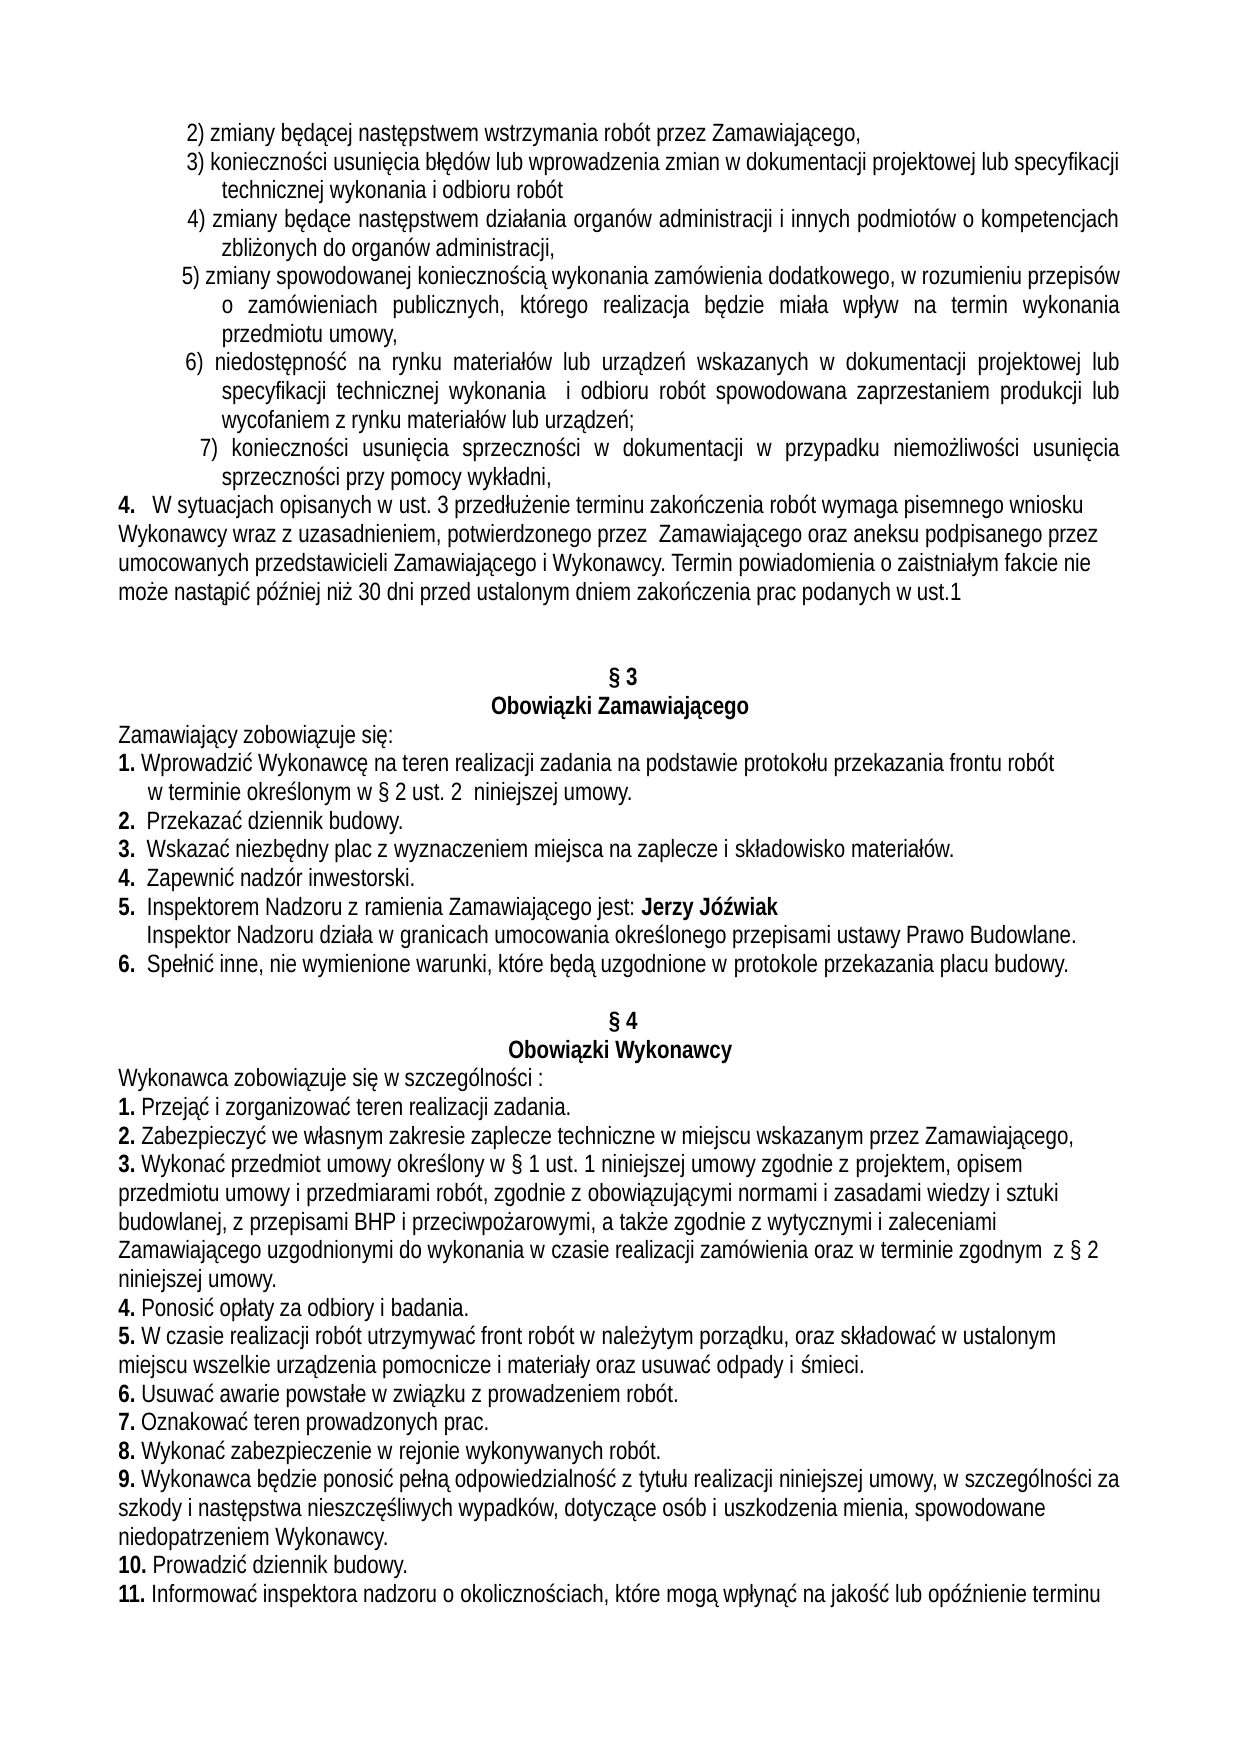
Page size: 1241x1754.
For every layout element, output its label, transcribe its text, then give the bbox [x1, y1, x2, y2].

text 2. Przekazać dziennik budowy. [118, 806, 1122, 834]
list 2. Zabezpieczyć we własnym zakresie zaplecze techniczne w miejscu wskazanym przez Zamawiającego, [118, 1121, 1122, 1149]
text 4. Zapewnić nadzór inwestorski. [118, 863, 1122, 892]
text 3. Wskazać niezbędny plac z wyznaczeniem miejsca na zaplecze i składowisko materiałów. [118, 834, 1122, 863]
list 4. Ponosić opłaty za odbiory i badania. [118, 1293, 1122, 1321]
list 8. Wykonać zabezpieczenie w rejonie wykonywanych robót. [118, 1436, 1122, 1464]
list 1. Przejąć i zorganizować teren realizacji zadania. [118, 1092, 1122, 1121]
text 6. Spełnić inne, nie wymienione warunki, które będą uzgodnione w protokole przekazania placu budowy. [118, 949, 1122, 977]
list 3. Wykonać przedmiot umowy określony w § 1 ust. 1 niniejszej umowy zgodnie z projektem, opisem przedmiotu umowy i przedmiarami robót, zgodnie z obowiązującymi normami i zasadami wiedzy i sztuki budowlanej, z przepisami BHP i przeciwpożarowymi, a także zgodnie z wytycznymi i zaleceniami Zamawiającego uzgodnionymi do wykonania w czasie realizacji zamówienia oraz w terminie zgodnym z § 2 niniejszej umowy. [118, 1149, 1122, 1293]
subtitle Obowiązki Zamawiającego [118, 691, 1122, 720]
subtitle Obowiązki Wykonawcy [118, 1035, 1122, 1063]
text § 3 [118, 662, 1122, 691]
list 7. Oznakować teren prowadzonych prac. [118, 1407, 1122, 1436]
text 11. Informować inspektora nadzoru o okolicznościach, które mogą wpłynąć na jakość lub opóźnienie terminu [118, 1579, 1122, 1608]
list 5. W czasie realizacji robót utrzymywać front robót w należytym porządku, oraz składować w ustalonym miejscu wszelkie urządzenia pomocnicze i materiały oraz usuwać odpady i śmieci. [118, 1321, 1122, 1378]
text 5. Inspektorem Nadzoru z ramienia Zamawiającego jest: Jerzy Jóźwiak [118, 892, 1122, 920]
text Zamawiający zobowiązuje się: [118, 720, 1122, 748]
text 3) konieczności usunięcia błędów lub wprowadzenia zmian w dokumentacji projektowej lub specyfikacji technicznej wykonania i odbioru robót [118, 147, 1122, 204]
text 4) zmiany będące następstwem działania organów administracji i innych podmiotów o kompetencjach zbliżonych do organów administracji, [118, 204, 1122, 261]
list 6. Usuwać awarie powstałe w związku z prowadzeniem robót. [118, 1378, 1122, 1407]
text 5) zmiany spowodowanej koniecznością wykonania zamówienia dodatkowego, w rozumieniu przepisów o zamówieniach publicznych, którego realizacja będzie miała wpływ na termin wykonania przedmiotu umowy, [118, 261, 1122, 347]
text § 4 [118, 1006, 1122, 1035]
text Inspektor Nadzoru działa w granicach umocowania określonego przepisami ustawy Prawo Budowlane. [118, 920, 1122, 949]
list 9. Wykonawca będzie ponosić pełną odpowiedzialność z tytułu realizacji niniejszej umowy, w szczególności za szkody i następstwa nieszczęśliwych wypadków, dotyczące osób i uszkodzenia mienia, spowodowane niedopatrzeniem Wykonawcy. [118, 1464, 1122, 1550]
text 6) niedostępność na rynku materiałów lub urządzeń wskazanych w dokumentacji projektowej lub specyfikacji technicznej wykonania i odbioru robót spowodowana zaprzestaniem produkcji lub wycofaniem z rynku materiałów lub urządzeń; [118, 347, 1122, 433]
text 2) zmiany będącej następstwem wstrzymania robót przez Zamawiającego, [118, 118, 1122, 147]
text Wykonawca zobowiązuje się w szczególności : [118, 1063, 1122, 1092]
text 10. Prowadzić dziennik budowy. [118, 1550, 1122, 1579]
text 1. Wprowadzić Wykonawcę na teren realizacji zadania na podstawie protokołu przekazania frontu robót w terminie określonym w § 2 ust. 2 niniejszej umowy. [118, 748, 1122, 806]
text 4. W sytuacjach opisanych w ust. 3 przedłużenie terminu zakończenia robót wymaga pisemnego wniosku Wykonawcy wraz z uzasadnieniem, potwierdzonego przez Zamawiającego oraz aneksu podpisanego przez umocowanych przedstawicieli Zamawiającego i Wykonawcy. Termin powiadomienia o zaistniałym fakcie nie może nastąpić później niż 30 dni przed ustalonym dniem zakończenia prac podanych w ust.1 [118, 491, 1122, 605]
text 7) konieczności usunięcia sprzeczności w dokumentacji w przypadku niemożliwości usunięcia sprzeczności przy pomocy wykładni, [118, 433, 1122, 491]
